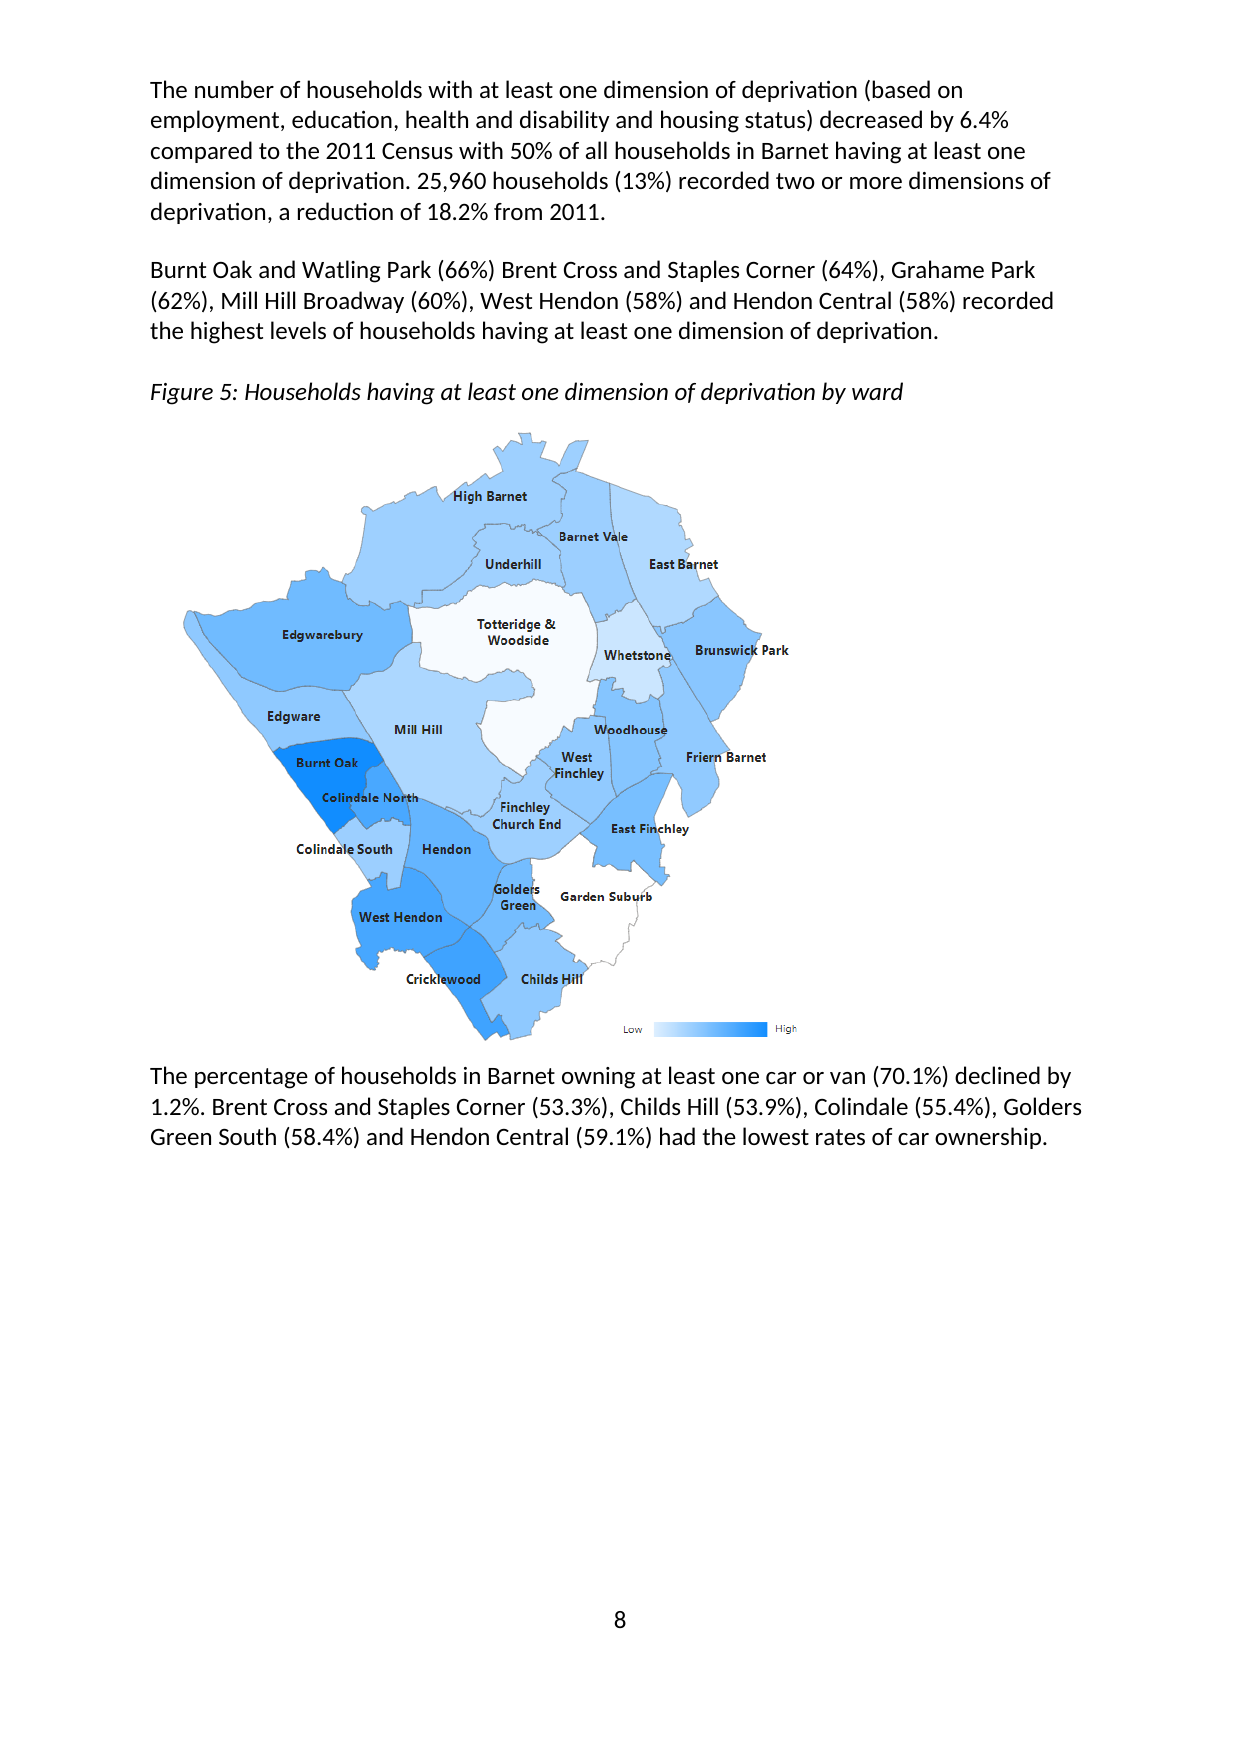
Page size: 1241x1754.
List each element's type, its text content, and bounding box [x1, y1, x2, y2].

text The number of households with at least one dimension of deprivation (based on employment, education, health and disability and housing status) decreased by 6.4% compared to the 2011 Census with 50% of all households in Barnet having at least one dimension of deprivation. 25,960 households (13%) recorded two or more dimensions of deprivation, a reduction of 18.2% from 2011. [150, 74, 1090, 226]
text The percentage of households in Barnet owning at least one car or van (70.1%) declined by 1.2%. Brent Cross and Staples Corner (53.3%), Childs Hill (53.9%), Colindale (55.4%), Golders Green South (58.4%) and Hendon Central (59.1%) had the lowest rates of car ownership. [150, 1060, 1090, 1152]
text Burnt Oak and Watling Park (66%) Brent Cross and Staples Corner (64%), Grahame Park (62%), Mill Hill Broadway (60%), West Hendon (58%) and Hendon Central (58%) recorded the highest levels of households having at least one dimension of deprivation. [150, 254, 1090, 346]
text Figure 5: Households having at least one dimension of deprivation by ward [150, 376, 1090, 1060]
